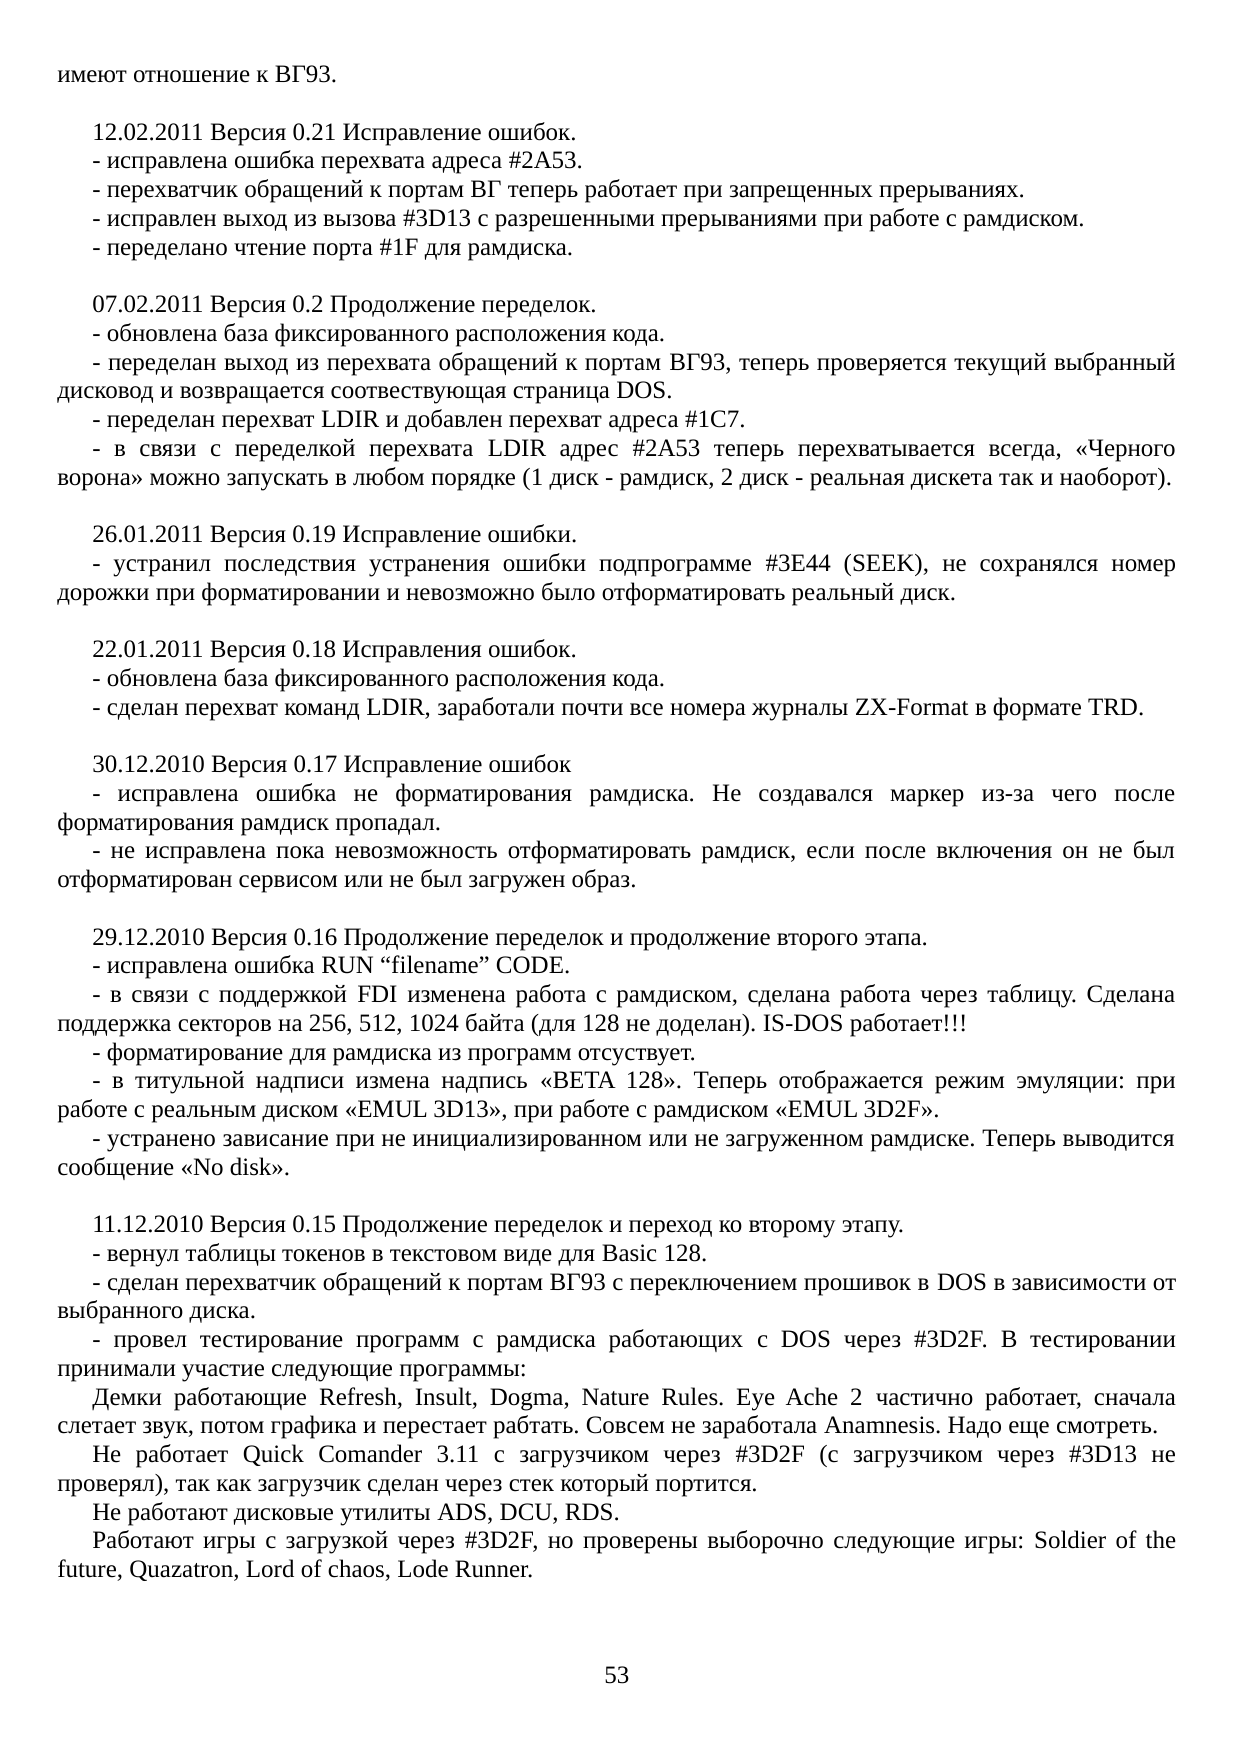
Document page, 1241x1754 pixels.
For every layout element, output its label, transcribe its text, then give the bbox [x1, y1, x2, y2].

text - форматирование для рамдиска из программ отсуствует. [57, 1037, 1176, 1066]
text - обновлена база фиксированного расположения кода. [57, 318, 1176, 347]
text - обновлена база фиксированного расположения кода. [57, 663, 1176, 692]
text - в связи с переделкой перехвата LDIR адрес #2A53 теперь перехватывается всегда, «Черного ворона» можно запускать в любом порядке (1 диск - рамдиск, 2 диск - реальная дискета так и наоборот). [57, 433, 1176, 491]
text 12.02.2011 Версия 0.21 Исправление ошибок. [57, 117, 1176, 146]
text Не работают дисковые утилиты ADS, DCU, RDS. [57, 1497, 1176, 1526]
text - в титульной надписи измена надпись «BETA 128». Теперь отображается режим эмуляции: при работе с реальным диском «EMUL 3D13», при работе с рамдиском «EMUL 3D2F». [57, 1066, 1176, 1123]
text Не работает Quick Comander 3.11 с загрузчиком через #3D2F (с загрузчиком через #3D13 не проверял), так как загрузчик сделан через стек который портится. [57, 1439, 1176, 1497]
text имеют отношение к ВГ93. [57, 59, 1176, 88]
text - переделан перехват LDIR и добавлен перехват адреса #1C7. [57, 404, 1176, 433]
text - устранено зависание при не инициализированном или не загруженном рамдиске. Теперь выводится сообщение «No disk». [57, 1123, 1176, 1181]
text - сделан перехватчик обращений к портам ВГ93 с переключением прошивок в DOS в зависимости от выбранного диска. [57, 1267, 1176, 1324]
text 11.12.2010 Версия 0.15 Продолжение переделок и переход ко второму этапу. [57, 1209, 1176, 1238]
text - вернул таблицы токенов в текстовом виде для Basic 128. [57, 1238, 1176, 1267]
text - перехватчик обращений к портам ВГ теперь работает при запрещенных прерываниях. [57, 174, 1176, 203]
text - устранил последствия устранения ошибки подпрограмме #3E44 (SEEK), не сохранялся номер дорожки при форматировании и невозможно было отформатировать реальный диск. [57, 548, 1176, 606]
text - сделан перехват команд LDIR, заработали почти все номера журналы ZX-Format в формате TRD. [57, 692, 1176, 721]
text - в связи с поддержкой FDI изменена работа с рамдиском, сделана работа через таблицу. Сделана поддержка секторов на 256, 512, 1024 байта (для 128 не доделан). IS-DOS работает!!! [57, 979, 1176, 1037]
text - исправлена ошибка RUN “filename” CODE. [57, 951, 1176, 979]
text 22.01.2011 Версия 0.18 Исправления ошибок. [57, 634, 1176, 663]
text 26.01.2011 Версия 0.19 Исправление ошибки. [57, 519, 1176, 548]
text - переделан выход из перехвата обращений к портам ВГ93, теперь проверяется текущий выбранный дисковод и возвращается соотвествующая страница DOS. [57, 347, 1176, 404]
text 07.02.2011 Версия 0.2 Продолжение переделок. [57, 289, 1176, 318]
text Работают игры с загрузкой через #3D2F, но проверены выборочно следующие игры: Soldier of the future, Quazatron, Lord of chaos, Lode Runner. [57, 1526, 1176, 1583]
text Демки работающие Refresh, Insult, Dogma, Nature Rules. Eye Ache 2 частично работает, сначала слетает звук, потом графика и перестает рабтать. Совсем не заработала Anamnesis. Надо еще смотреть. [57, 1382, 1176, 1439]
text - провел тестирование программ с рамдиска работающих c DOS через #3D2F. В тестировании принимали участие следующие программы: [57, 1324, 1176, 1382]
text - переделано чтение порта #1F для рамдиска. [57, 232, 1176, 261]
text - исправлена ошибка не форматирования рамдиска. Не создавался маркер из-за чего после форматирования рамдиск пропадал. [57, 778, 1176, 836]
text 29.12.2010 Версия 0.16 Продолжение переделок и продолжение второго этапа. [57, 922, 1176, 951]
text - исправлена ошибка перехвата адреса #2A53. [57, 146, 1176, 174]
text 30.12.2010 Версия 0.17 Исправление ошибок [57, 749, 1176, 778]
text - исправлен выход из вызова #3D13 с разрешенными прерываниями при работе с рамдиском. [57, 203, 1176, 232]
text - не исправлена пока невозможность отформатировать рамдиск, если после включения он не был отформатирован сервисом или не был загружен образ. [57, 836, 1176, 893]
